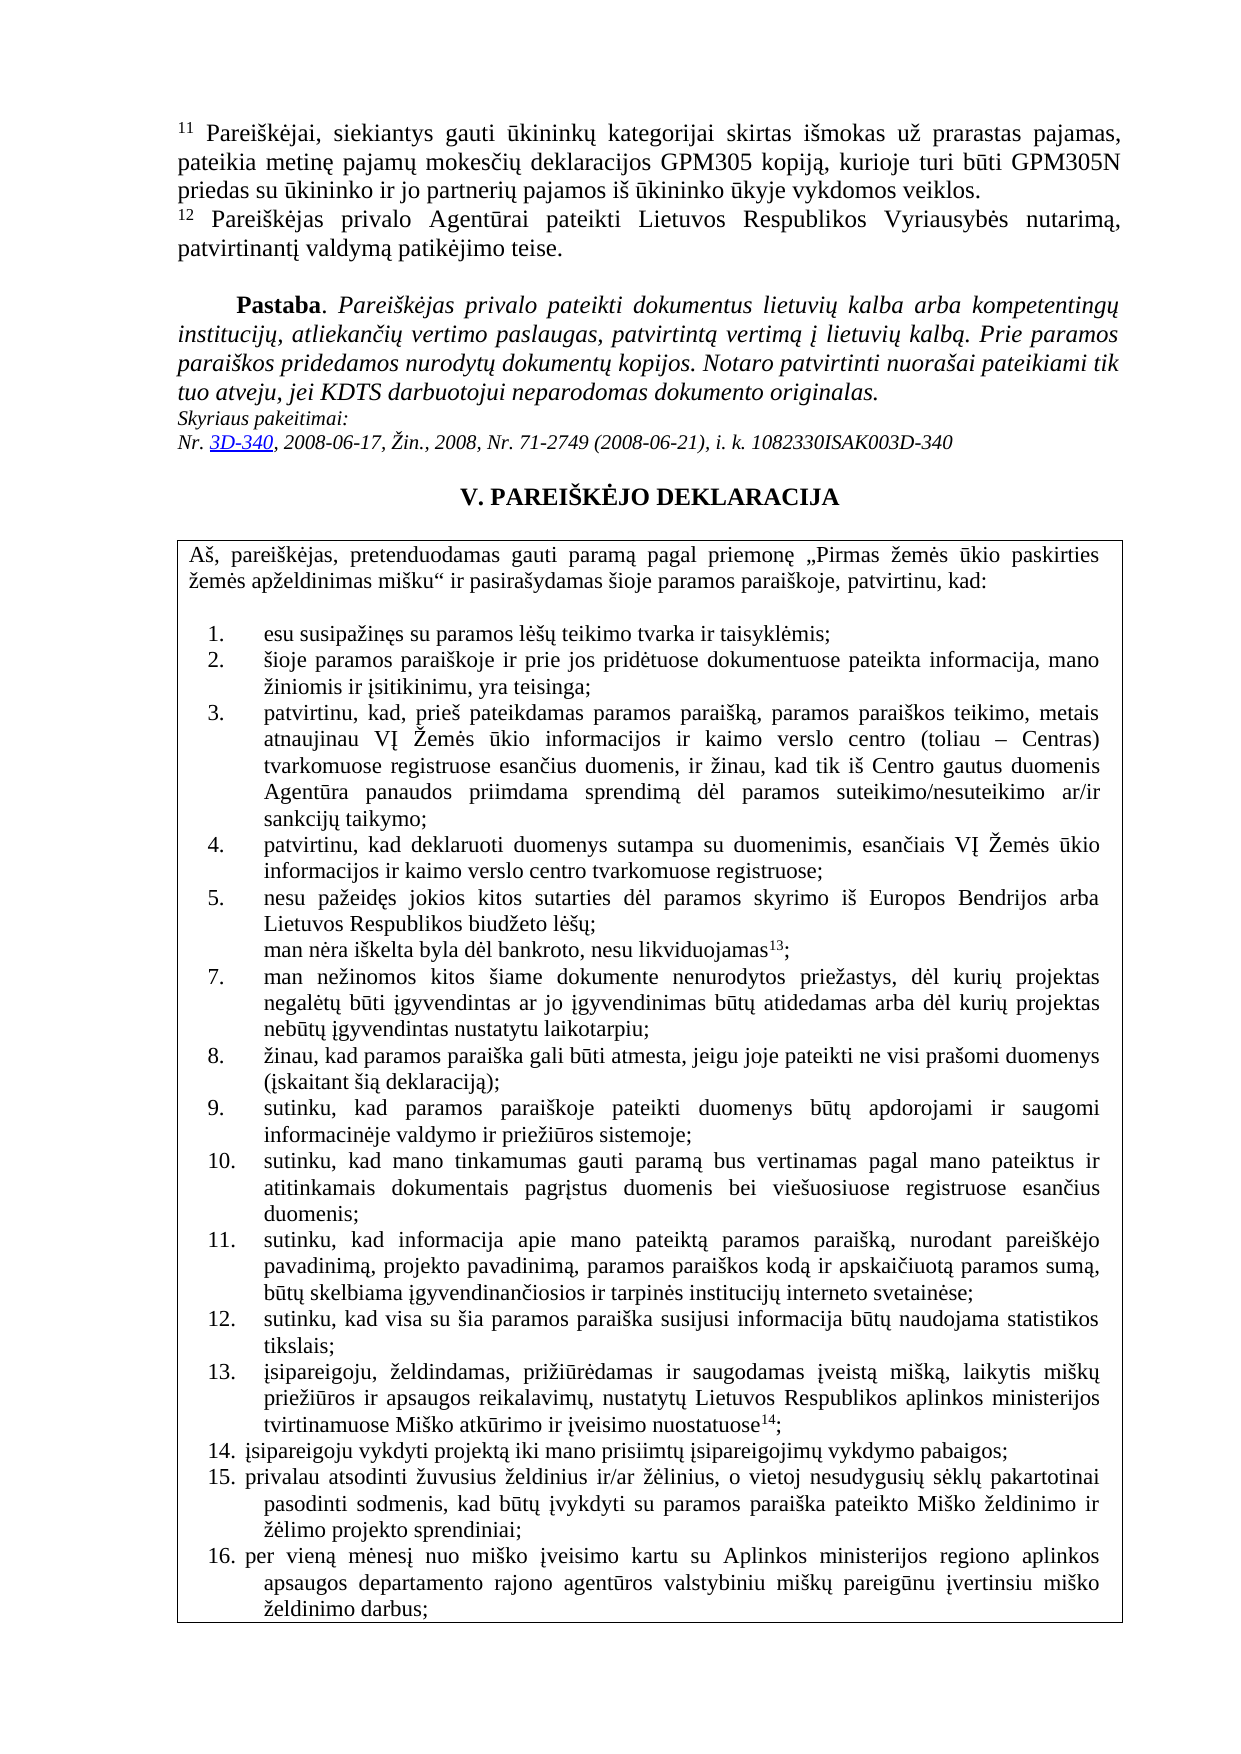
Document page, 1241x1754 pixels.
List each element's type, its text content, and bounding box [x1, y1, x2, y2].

text V. PAREIŠKĖJO DEKLARACIJA [177, 482, 1122, 511]
table_header Aš, pareiškėjas, pretenduodamas gauti paramą pagal priemonę „Pirmas žemės ūkio paskirties žemės apželdinimas mišku“ ir pasirašydamas šioje paramos paraiškoje, patvirtinu, kad: 1. esu susipažinęs su paramos lėšų teikimo tvarka ir taisyklėmis; 2. šioje paramos paraiškoje ir prie jos pridėtuose dokumentuose pateikta informacija, mano žiniomis ir įsitikinimu, yra teisinga; 3. patvirtinu, kad, prieš pateikdamas paramos paraišką, paramos paraiškos teikimo, metais atnaujinau VĮ Žemės ūkio informacijos ir kaimo verslo centro (toliau – Centras) tvarkomuose registruose esančius duomenis, ir žinau, kad tik iš Centro gautus duomenis Agentūra panaudos priimdama sprendimą dėl paramos suteikimo/nesuteikimo ar/ir sankcijų taikymo; 4. patvirtinu, kad deklaruoti duomenys sutampa su duomenimis, esančiais VĮ Žemės ūkio informacijos ir kaimo verslo centro tvarkomuose registruose; 5. nesu pažeidęs jokios kitos sutarties dėl paramos skyrimo iš Europos Bendrijos arba Lietuvos Respublikos biudžeto lėšų; man nėra iškelta byla dėl bankroto, nesu likviduojamas13;; 7. man nežinomos kitos šiame dokumente nenurodytos priežastys, dėl kurių projektas negalėtų būti įgyvendintas ar jo įgyvendinimas būtų atidedamas arba dėl kurių projektas nebūtų įgyvendintas nustatytu laikotarpiu; 8. žinau, kad paramos paraiška gali būti atmesta, jeigu joje pateikti ne visi prašomi duomenys (įskaitant šią deklaraciją); 9. sutinku, kad paramos paraiškoje pateikti duomenys būtų apdorojami ir saugomi informacinėje valdymo ir priežiūros sistemoje; 10. sutinku, kad mano tinkamumas gauti paramą bus vertinamas pagal mano pateiktus ir atitinkamais dokumentais pagrįstus duomenis bei viešuosiuose registruose esančius duomenis; 11. sutinku, kad informacija apie mano pateiktą paramos paraišką, nurodant pareiškėjo pavadinimą, projekto pavadinimą, paramos paraiškos kodą ir apskaičiuotą paramos sumą, būtų skelbiama įgyvendinančiosios ir tarpinės institucijų interneto svetainėse; 12. sutinku, kad visa su šia paramos paraiška susijusi informacija būtų naudojama statistikos tikslais; 13. įsipareigoju, želdindamas, prižiūrėdamas ir saugodamas įveistą mišką, laikytis miškų priežiūros ir apsaugos reikalavimų, nustatytų Lietuvos Respublikos aplinkos ministerijos tvirtinamuose Miško atkūrimo ir įveisimo nuostatuose14; 14. įsipareigoju vykdyti projektą iki mano prisiimtų įsipareigojimų vykdymo pabaigos; 15. privalau atsodinti žuvusius želdinius ir/ar žėlinius, o vietoj nesudygusių sėklų pakartotinai pasodinti sodmenis, kad būtų įvykdyti su paramos paraiška pateikto Miško želdinimo ir žėlimo projekto sprendiniai; 16. per vieną mėnesį nuo miško įveisimo kartu su Aplinkos ministerijos regiono aplinkos apsaugos departamento rajono agentūros valstybiniu miškų pareigūnu įvertinsiu miško želdinimo darbus; [178, 541, 1122, 1622]
text Skyriaus pakeitimai: [177, 406, 1122, 430]
text Pastaba. Pareiškėjas privalo pateikti dokumentus lietuvių kalba arba kompetentingų institucijų, atliekančių vertimo paslaugas, patvirtintą vertimą į lietuvių kalbą. Prie paramos paraiškos pridedamos nurodytų dokumentų kopijos. Notaro patvirtinti nuorašai pateikiami tik tuo atveju, jei KDTS darbuotojui neparodomas dokumento originalas. [177, 291, 1122, 406]
text 11 Pareiškėjai, siekiantys gauti ūkininkų kategorijai skirtas išmokas už prarastas pajamas, pateikia metinę pajamų mokesčių deklaracijos GPM305 kopiją, kurioje turi būti GPM305N priedas su ūkininko ir jo partnerių pajamos iš ūkininko ūkyje vykdomos veiklos. [177, 118, 1122, 204]
text Nr. 3D-340, 2008-06-17, Žin., 2008, Nr. 71-2749 (2008-06-21), i. k. 1082330ISAK003D-340 [177, 430, 1122, 454]
text 12 Pareiškėjas privalo Agentūrai pateikti Lietuvos Respublikos Vyriausybės nutarimą, patvirtinantį valdymą patikėjimo teise. [177, 204, 1122, 262]
